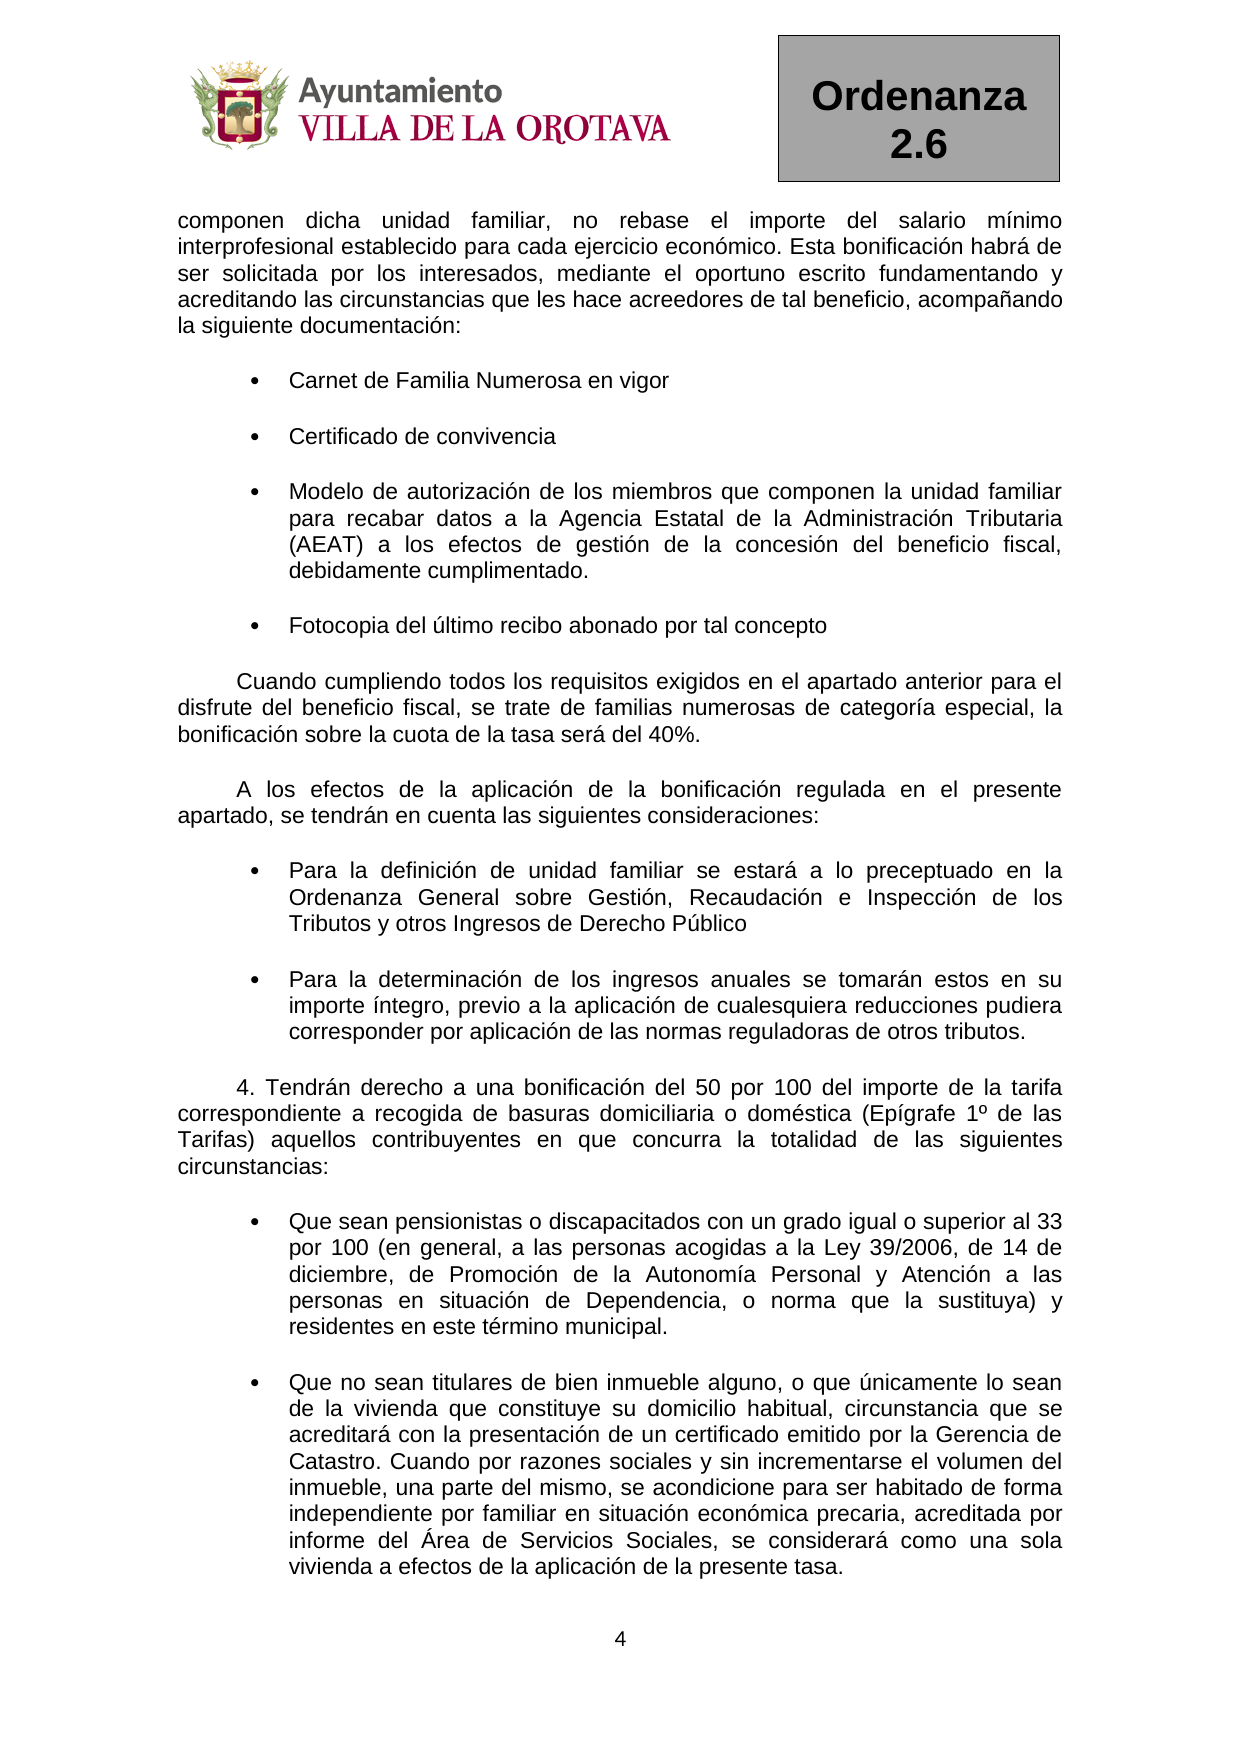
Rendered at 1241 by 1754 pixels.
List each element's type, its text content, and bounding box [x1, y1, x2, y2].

list Que no sean titulares de bien inmueble alguno, o que únicamente lo sean de la vivienda que constituye su domicilio habitual, circunstancia que se acreditará con la presentación de un certificado emitido por la Gerencia de Catastro. Cuando por razones sociales y sin incrementarse el volumen del inmueble, una parte del mismo, se acondicione para ser habitado de forma independiente por familiar en situación económica precaria, acreditada por informe del Área de Servicios Sociales, se considerará como una sola vivienda a efectos de la aplicación de la presente tasa. [251, 1369, 1063, 1579]
list Carnet de Familia Numerosa en vigor [251, 367, 1063, 394]
list Para la definición de unidad familiar se estará a lo preceptuado en la Ordenanza General sobre Gestión, Recaudación e Inspección de los Tributos y otros Ingresos de Derecho Público [251, 857, 1063, 937]
text 4. Tendrán derecho a una bonificación del 50 por 100 del importe de la tarifa correspondiente a recogida de basuras domiciliaria o doméstica (Epígrafe 1º de las Tarifas) aquellos contribuyentes en que concurra la totalidad de las siguientes circunstancias: [177, 1073, 1063, 1179]
list Para la determinación de los ingresos anuales se tomarán estos en su importe íntegro, previo a la aplicación de cualesquiera reducciones pudiera corresponder por aplicación de las normas reguladoras de otros tributos. [251, 966, 1063, 1044]
text A los efectos de la aplicación de la bonificación regulada en el presente apartado, se tendrán en cuenta las siguientes consideraciones: [177, 776, 1063, 828]
list Modelo de autorización de los miembros que componen la unidad familiar para recabar datos a la Agencia Estatal de la Administración Tributaria (AEAT) a los efectos de gestión de la concesión del beneficio fiscal, debidamente cumplimentado. [251, 478, 1063, 583]
list Que sean pensionistas o discapacitados con un grado igual o superior al 33 por 100 (en general, a las personas acogidas a la Ley 39/2006, de 14 de diciembre, de Promoción de la Autonomía Personal y Atención a las personas en situación de Dependencia, o norma que la sustituya) y residentes en este término municipal. [251, 1208, 1063, 1340]
list Fotocopia del último recibo abonado por tal concepto [251, 612, 1063, 639]
text componen dicha unidad familiar, no rebase el importe del salario mínimo interprofesional establecido para cada ejercicio económico. Esta bonificación habrá de ser solicitada por los interesados, mediante el oportuno escrito fundamentando y acreditando las circunstancias que les hace acreedores de tal beneficio, acompañando la siguiente documentación: [177, 207, 1063, 338]
text Cuando cumpliendo todos los requisitos exigidos en el apartado anterior para el disfrute del beneficio fiscal, se trate de familias numerosas de categoría especial, la bonificación sobre la cuota de la tasa será del 40%. [177, 668, 1063, 747]
picture [177, 37, 679, 169]
list Certificado de convivencia [251, 423, 1063, 449]
